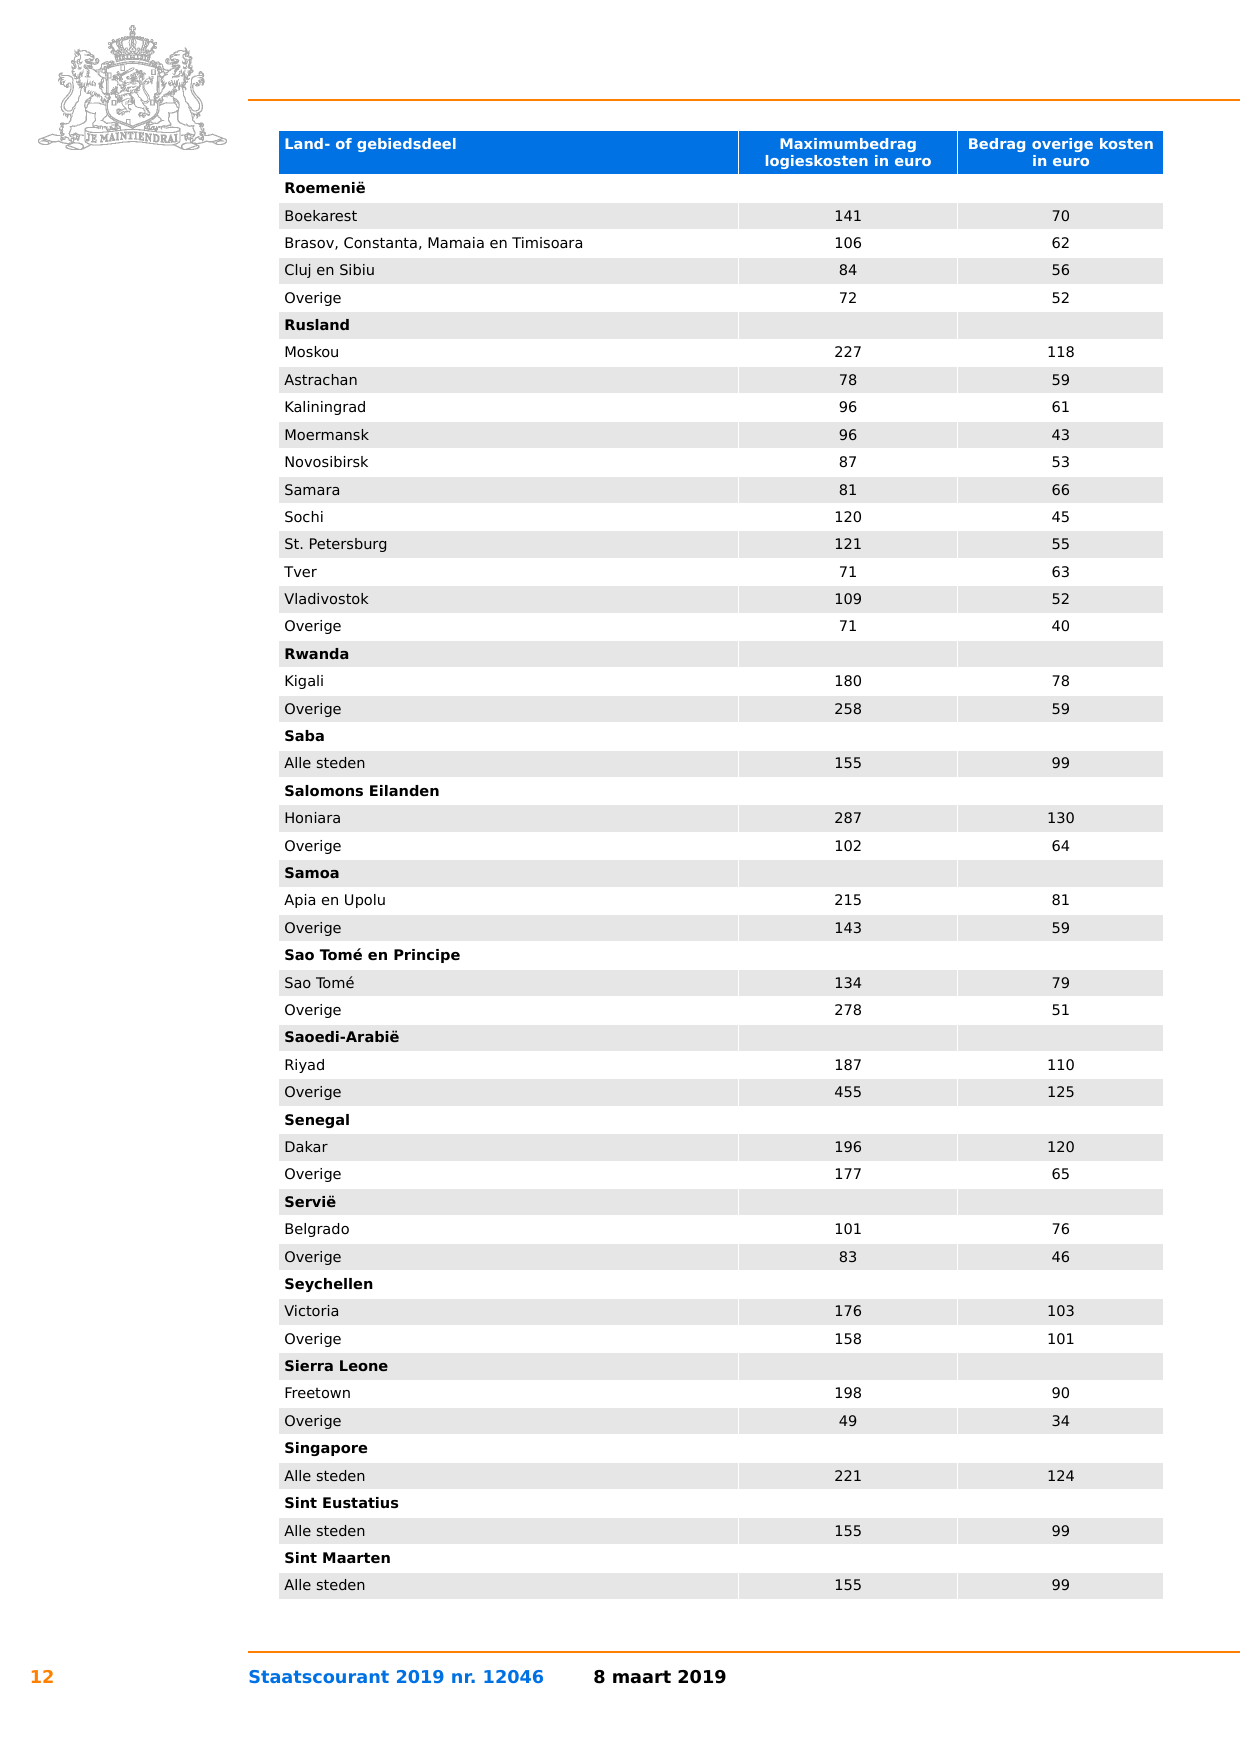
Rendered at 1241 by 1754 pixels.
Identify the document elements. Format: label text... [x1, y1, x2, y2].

table_cell 125 [958, 1079, 1163, 1106]
table_cell [739, 723, 957, 749]
table_cell [958, 1353, 1163, 1380]
table_cell 177 [739, 1162, 957, 1188]
table_cell 227 [739, 340, 957, 366]
table_cell Rwanda [279, 641, 738, 667]
table_cell Overige [279, 997, 738, 1023]
table_cell Overige [279, 285, 738, 311]
table_cell 130 [958, 805, 1163, 832]
table_cell [958, 1271, 1163, 1297]
table_cell 99 [958, 1573, 1163, 1599]
table_cell St. Petersburg [279, 531, 738, 558]
table_cell [958, 1436, 1163, 1462]
table_cell 78 [739, 367, 957, 393]
table_cell [739, 943, 957, 969]
table_cell 49 [739, 1408, 957, 1434]
table_cell [958, 1545, 1163, 1571]
table_cell 72 [739, 285, 957, 311]
table_cell 65 [958, 1162, 1163, 1188]
table_header Bedrag overige kosten in euro [958, 131, 1163, 174]
table_cell 176 [739, 1299, 957, 1325]
table_cell Alle steden [279, 1573, 738, 1599]
table_cell 110 [958, 1052, 1163, 1078]
table_cell Kaliningrad [279, 395, 738, 421]
table_cell 78 [958, 669, 1163, 695]
table_cell 46 [958, 1244, 1163, 1270]
table_cell [958, 1189, 1163, 1215]
table_cell 143 [739, 915, 957, 941]
table_cell [739, 860, 957, 887]
table_cell 71 [739, 614, 957, 640]
table_cell 118 [958, 340, 1163, 366]
table_cell Honiara [279, 805, 738, 832]
table_cell 81 [739, 477, 957, 503]
table_cell 215 [739, 888, 957, 914]
table_cell Overige [279, 833, 738, 859]
table_cell 40 [958, 614, 1163, 640]
table_cell 55 [958, 531, 1163, 558]
table_cell Senegal [279, 1107, 738, 1133]
table_cell Freetown [279, 1381, 738, 1407]
table_cell Belgrado [279, 1216, 738, 1243]
table_cell 287 [739, 805, 957, 832]
table_cell Cluj en Sibiu [279, 258, 738, 284]
table_cell 278 [739, 997, 957, 1023]
table_cell 56 [958, 258, 1163, 284]
table_cell 102 [739, 833, 957, 859]
table_cell Singapore [279, 1436, 738, 1462]
table_cell 155 [739, 751, 957, 777]
table_cell 71 [739, 559, 957, 585]
table_cell 34 [958, 1408, 1163, 1434]
table_cell 45 [958, 504, 1163, 530]
table_cell Boekarest [279, 203, 738, 229]
table_cell 155 [739, 1573, 957, 1599]
table_cell Sint Eustatius [279, 1490, 738, 1517]
table_cell 141 [739, 203, 957, 229]
table_cell Astrachan [279, 367, 738, 393]
table_cell [958, 175, 1163, 202]
table_header Maximumbedrag logieskosten in euro [739, 131, 957, 174]
table_cell 101 [739, 1216, 957, 1243]
table_cell [739, 1490, 957, 1517]
table_cell [739, 1353, 957, 1380]
table_cell Vladivostok [279, 586, 738, 613]
table_cell 103 [958, 1299, 1163, 1325]
table_cell Moskou [279, 340, 738, 366]
table_cell Moermansk [279, 422, 738, 448]
table_cell 158 [739, 1326, 957, 1352]
table_cell 134 [739, 970, 957, 996]
table_cell 99 [958, 751, 1163, 777]
table_cell 221 [739, 1463, 957, 1489]
table_cell 455 [739, 1079, 957, 1106]
table_cell [958, 860, 1163, 887]
table_cell 106 [739, 230, 957, 256]
table_cell Samoa [279, 860, 738, 887]
table_cell [739, 175, 957, 202]
table_cell [958, 1107, 1163, 1133]
table_cell Overige [279, 1244, 738, 1270]
table_cell 121 [739, 531, 957, 558]
table_cell Alle steden [279, 751, 738, 777]
table_cell Apia en Upolu [279, 888, 738, 914]
table_cell 66 [958, 477, 1163, 503]
table_cell [958, 943, 1163, 969]
table_cell [739, 1271, 957, 1297]
table_cell 64 [958, 833, 1163, 859]
table_cell 120 [958, 1134, 1163, 1161]
table_cell 59 [958, 367, 1163, 393]
table_cell Salomons Eilanden [279, 778, 738, 804]
table_cell [739, 1025, 957, 1051]
table_cell Rusland [279, 312, 738, 339]
table_cell 51 [958, 997, 1163, 1023]
table_cell 99 [958, 1518, 1163, 1544]
table_cell Overige [279, 696, 738, 722]
table_cell [739, 1436, 957, 1462]
table_cell [739, 1545, 957, 1571]
table_cell Samara [279, 477, 738, 503]
table_cell 59 [958, 696, 1163, 722]
table_cell Seychellen [279, 1271, 738, 1297]
table_cell Servië [279, 1189, 738, 1215]
table_cell 187 [739, 1052, 957, 1078]
table_cell 96 [739, 422, 957, 448]
table_cell 180 [739, 669, 957, 695]
table_cell 258 [739, 696, 957, 722]
table_cell [958, 312, 1163, 339]
table_cell [958, 1025, 1163, 1051]
table_cell Dakar [279, 1134, 738, 1161]
table_cell 83 [739, 1244, 957, 1270]
table_cell Tver [279, 559, 738, 585]
table_cell Novosibirsk [279, 449, 738, 476]
table_cell 76 [958, 1216, 1163, 1243]
table_cell 43 [958, 422, 1163, 448]
table_cell Overige [279, 1408, 738, 1434]
table_cell 120 [739, 504, 957, 530]
table_cell [958, 641, 1163, 667]
table_cell 53 [958, 449, 1163, 476]
table_cell 79 [958, 970, 1163, 996]
table_cell [739, 1189, 957, 1215]
table_cell [739, 641, 957, 667]
table_cell [739, 778, 957, 804]
table_cell Sint Maarten [279, 1545, 738, 1571]
table_cell 196 [739, 1134, 957, 1161]
table_cell [958, 1490, 1163, 1517]
table_cell 96 [739, 395, 957, 421]
table_cell [958, 778, 1163, 804]
table_cell Overige [279, 915, 738, 941]
table_cell Brasov, Constanta, Mamaia en Timisoara [279, 230, 738, 256]
table_cell 109 [739, 586, 957, 613]
table_cell Sochi [279, 504, 738, 530]
table_cell Overige [279, 614, 738, 640]
table_cell Sao Tomé en Principe [279, 943, 738, 969]
table_cell 90 [958, 1381, 1163, 1407]
table_cell 61 [958, 395, 1163, 421]
table_cell Saba [279, 723, 738, 749]
table_cell [958, 723, 1163, 749]
table_cell 155 [739, 1518, 957, 1544]
table_cell Overige [279, 1326, 738, 1352]
table_cell Overige [279, 1162, 738, 1188]
table_cell Roemenië [279, 175, 738, 202]
table_cell Sierra Leone [279, 1353, 738, 1380]
picture [38, 25, 227, 150]
table_cell 63 [958, 559, 1163, 585]
table_cell Alle steden [279, 1463, 738, 1489]
table_cell 87 [739, 449, 957, 476]
table_cell 84 [739, 258, 957, 284]
table_cell Sao Tomé [279, 970, 738, 996]
table_cell Overige [279, 1079, 738, 1106]
table_header Land- of gebiedsdeel [279, 131, 738, 174]
table_cell 52 [958, 586, 1163, 613]
table_cell 59 [958, 915, 1163, 941]
table_cell 62 [958, 230, 1163, 256]
table_cell Kigali [279, 669, 738, 695]
table_cell 52 [958, 285, 1163, 311]
table_cell 124 [958, 1463, 1163, 1489]
table_cell 81 [958, 888, 1163, 914]
table_cell [739, 312, 957, 339]
table_cell Riyad [279, 1052, 738, 1078]
table_cell Alle steden [279, 1518, 738, 1544]
table_cell 198 [739, 1381, 957, 1407]
table_cell Saoedi-Arabië [279, 1025, 738, 1051]
table_cell Victoria [279, 1299, 738, 1325]
table_cell 101 [958, 1326, 1163, 1352]
table_cell 70 [958, 203, 1163, 229]
table_cell [739, 1107, 957, 1133]
